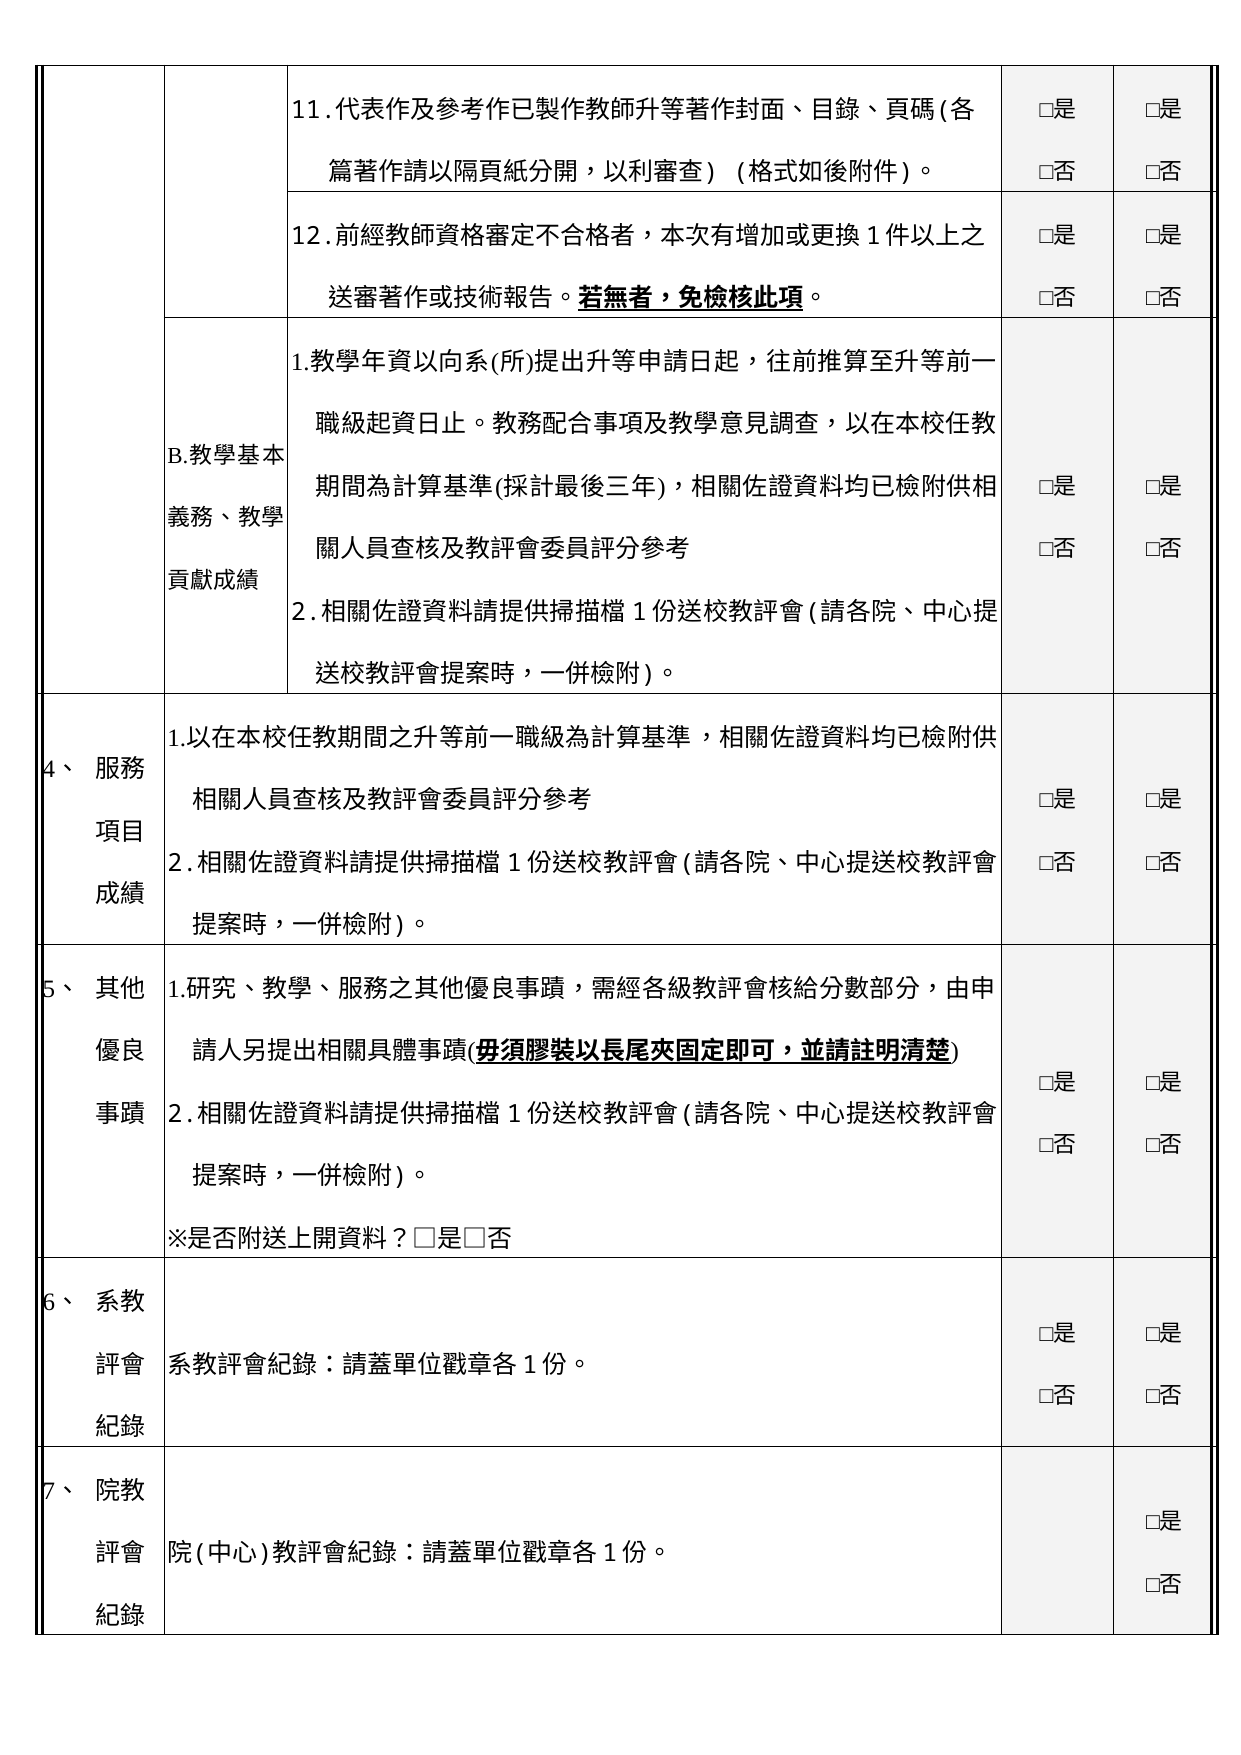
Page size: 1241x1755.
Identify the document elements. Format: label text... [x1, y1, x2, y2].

table_cell 1.研究、教學、服務之其他優良事蹟，需經各級教評會核給分數部分，由申請人另提出相關具體事蹟(毋須膠裝以長尾夾固定即可，並請註明清楚) 2.相關佐證資料請提供掃描檔1份送校教評會(請各院、中心提送校教評會提案時，一併檢附)。 ※是否附送上開資料？□是□否 [165, 945, 1001, 1257]
table_cell □是 □否 [1002, 945, 1113, 1257]
table_cell □是 □否 [1002, 694, 1113, 944]
table_cell B.教學基本義務、教學貢獻成績 [165, 318, 287, 693]
table_cell 11.代表作及參考作已製作教師升等著作封面、目錄、頁碼(各篇著作請以隔頁紙分開，以利審查) (格式如後附件)。 [288, 66, 1001, 191]
table_cell □是 □否 [1002, 318, 1113, 693]
table_cell □是 □否 [1114, 694, 1210, 944]
table_cell □是 □否 [1114, 1447, 1210, 1634]
table_cell □是 □否 [1114, 945, 1210, 1257]
table_cell □是 □否 [1114, 192, 1210, 317]
table_cell 院(中心)教評會紀錄：請蓋單位戳章各1份。 [165, 1447, 1001, 1634]
table_cell 其他優良事蹟 [44, 945, 164, 1257]
table_cell □是 □否 [1002, 1258, 1113, 1446]
table_cell 12.前經教師資格審定不合格者，本次有增加或更換1件以上之送審著作或技術報告。若無者，免檢核此項。 [288, 192, 1001, 317]
table_cell [165, 66, 287, 317]
table_cell 1.以在本校任教期間之升等前一職級為計算基準，相關佐證資料均已檢附供相關人員查核及教評會委員評分參考 2.相關佐證資料請提供掃描檔1份送校教評會(請各院、中心提送校教評會提案時，一併檢附)。 [165, 694, 1001, 944]
table_cell □是 □否 [1114, 66, 1210, 191]
table_cell □是 □否 [1114, 1258, 1210, 1446]
table_cell [1002, 1447, 1113, 1634]
table_cell 系教評會紀錄 [44, 1258, 164, 1446]
table_cell □是 □否 [1114, 318, 1210, 693]
table_cell □是 □否 [1002, 66, 1113, 191]
table_cell 系教評會紀錄：請蓋單位戳章各1份。 [165, 1258, 1001, 1446]
table_cell 院教評會紀錄 [44, 1447, 164, 1634]
table_cell [44, 66, 164, 693]
table_cell □是 □否 [1002, 192, 1113, 317]
table_cell 服務項目成績 [44, 694, 164, 944]
table_cell 1.教學年資以向系(所)提出升等申請日起，往前推算至升等前一職級起資日止。教務配合事項及教學意見調查，以在本校任教期間為計算基準(採計最後三年)，相關佐證資料均已檢附供相關人員查核及教評會委員評分參考 2.相關佐證資料請提供掃描檔1份送校教評會(請各院、中心提送校教評會提案時，一併檢附)。 [288, 318, 1001, 693]
